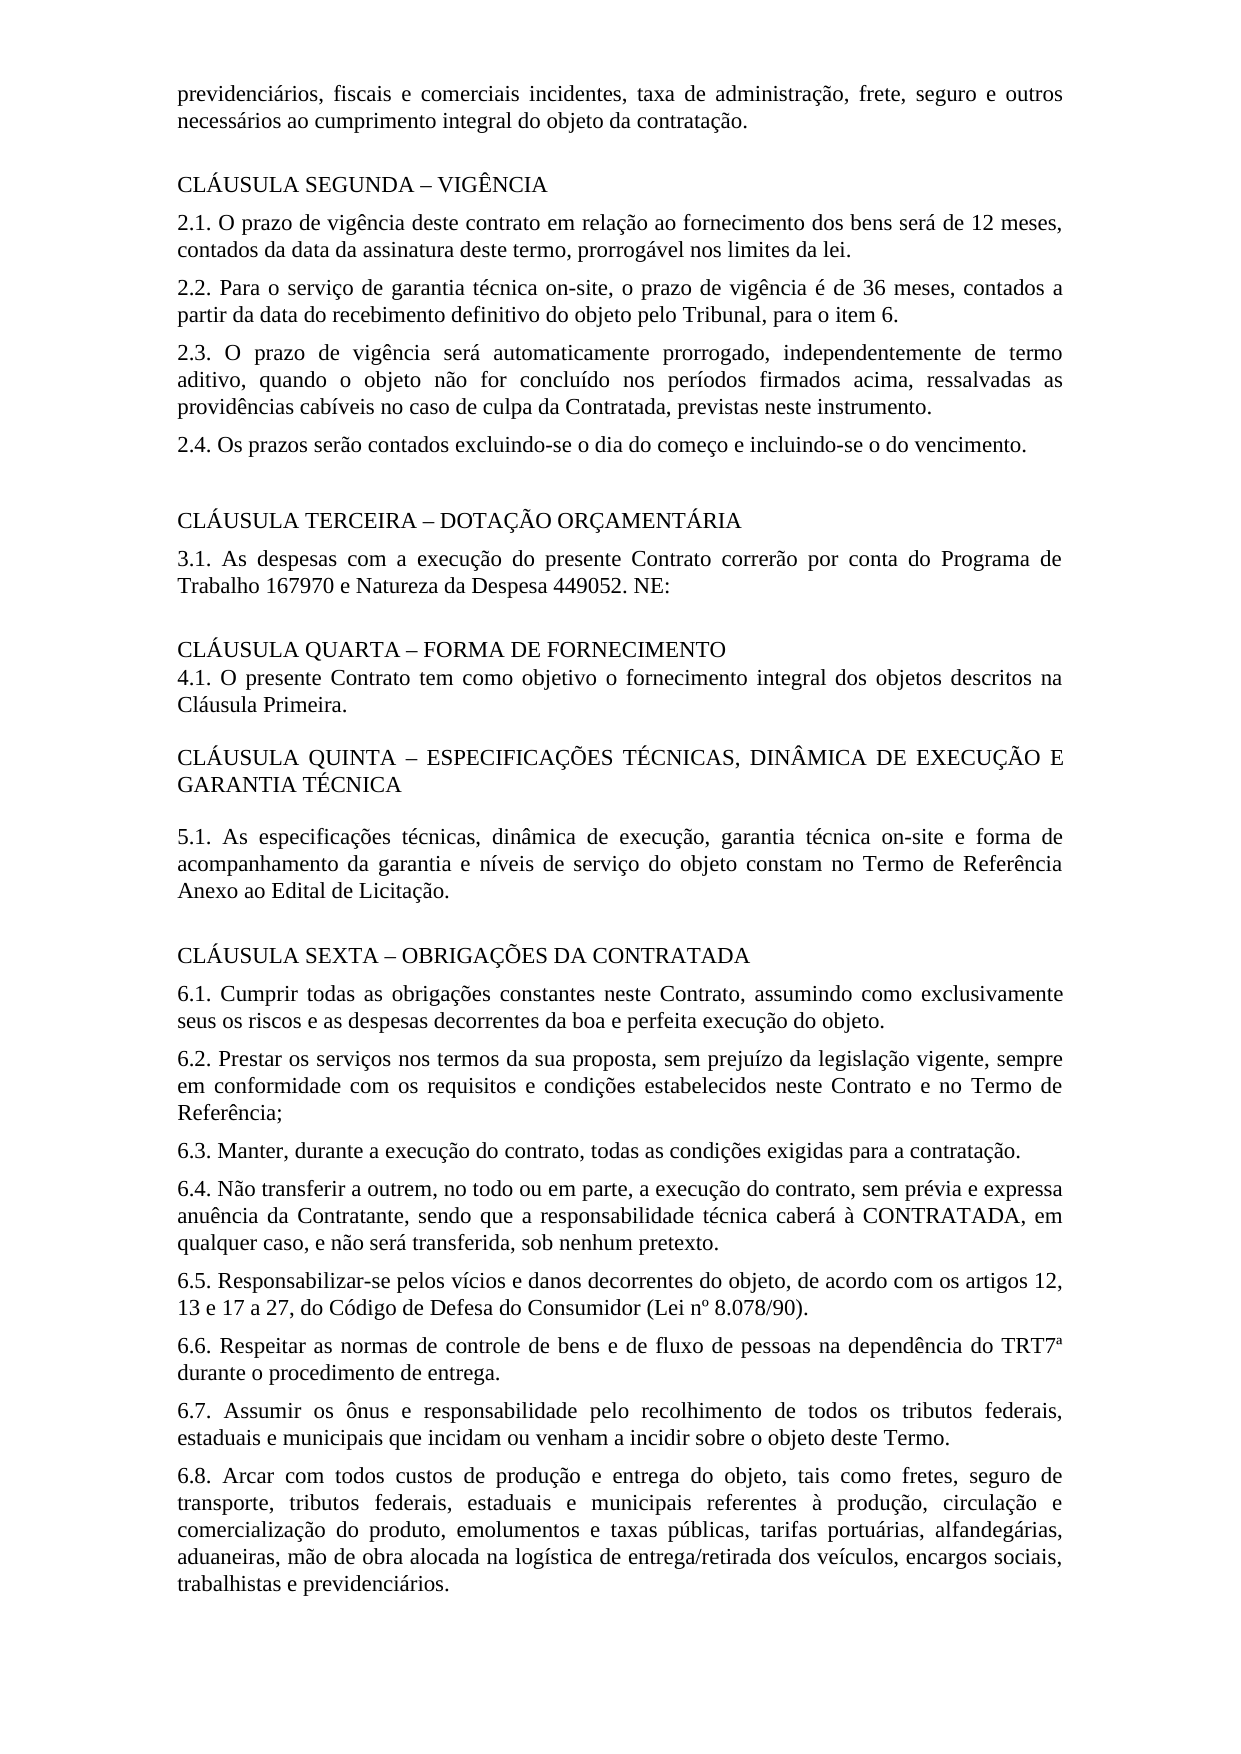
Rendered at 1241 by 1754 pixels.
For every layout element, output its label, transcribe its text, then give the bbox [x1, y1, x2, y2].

text 2.1. O prazo de vigência deste contrato em relação ao fornecimento dos bens será de 12 meses, contados da data da assinatura deste termo, prorrogável nos limites da lei. [177, 209, 1064, 262]
text 6.8. Arcar com todos custos de produção e entrega do objeto, tais como fretes, seguro de transporte, tributos federais, estaduais e municipais referentes à produção, circulação e comercialização do produto, emolumentos e taxas públicas, tarifas portuárias, alfandegárias, aduaneiras, mão de obra alocada na logística de entrega/retirada dos veículos, encargos sociais, trabalhistas e previdenciários. [177, 1462, 1064, 1596]
text 3.1. As despesas com a execução do presente Contrato correrão por conta do Programa de Trabalho 167970 e Natureza da Despesa 449052. NE: [177, 545, 1064, 598]
text 2.2. Para o serviço de garantia técnica on-site, o prazo de vigência é de 36 meses, contados a partir da data do recebimento definitivo do objeto pelo Tribunal, para o item 6. [177, 274, 1064, 327]
text 6.3. Manter, durante a execução do contrato, todas as condições exigidas para a contratação. [177, 1137, 1064, 1163]
text 6.4. Não transferir a outrem, no todo ou em parte, a execução do contrato, sem prévia e expressa anuência da Contratante, sendo que a responsabilidade técnica caberá à CONTRATADA, em qualquer caso, e não será transferida, sob nenhum pretexto. [177, 1175, 1064, 1255]
text 2.3. O prazo de vigência será automaticamente prorrogado, independentemente de termo aditivo, quando o objeto não for concluído nos períodos firmados acima, ressalvadas as providências cabíveis no caso de culpa da Contratada, previstas neste instrumento. [177, 339, 1064, 419]
text 6.2. Prestar os serviços nos termos da sua proposta, sem prejuízo da legislação vigente, sempre em conformidade com os requisitos e condições estabelecidos neste Contrato e no Termo de Referência; [177, 1045, 1064, 1125]
text CLÁUSULA SEXTA – OBRIGAÇÕES DA CONTRATADA [177, 942, 1064, 968]
text 6.6. Respeitar as normas de controle de bens e de fluxo de pessoas na dependência do TRT7ª durante o procedimento de entrega. [177, 1332, 1064, 1385]
text CLÁUSULA QUINTA – ESPECIFICAÇÕES TÉCNICAS, DINÂMICA DE EXECUÇÃO E GARANTIA TÉCNICA [177, 744, 1064, 797]
text 2.4. Os prazos serão contados excluindo-se o dia do começo e incluindo-se o do vencimento. [177, 431, 1064, 457]
text previdenciários, fiscais e comerciais incidentes, taxa de administração, frete, seguro e outros necessários ao cumprimento integral do objeto da contratação. [177, 80, 1064, 133]
text CLÁUSULA QUARTA – FORMA DE FORNECIMENTO [177, 636, 1064, 662]
text CLÁUSULA TERCEIRA – DOTAÇÃO ORÇAMENTÁRIA [177, 507, 1064, 533]
text 5.1. As especificações técnicas, dinâmica de execução, garantia técnica on-site e forma de acompanhamento da garantia e níveis de serviço do objeto constam no Termo de Referência Anexo ao Edital de Licitação. [177, 823, 1064, 904]
text 6.1. Cumprir todas as obrigações constantes neste Contrato, assumindo como exclusivamente seus os riscos e as despesas decorrentes da boa e perfeita execução do objeto. [177, 980, 1064, 1033]
text 6.7. Assumir os ônus e responsabilidade pelo recolhimento de todos os tributos federais, estaduais e municipais que incidam ou venham a incidir sobre o objeto deste Termo. [177, 1397, 1064, 1450]
text CLÁUSULA SEGUNDA – VIGÊNCIA [177, 171, 1064, 197]
text 4.1. O presente Contrato tem como objetivo o fornecimento integral dos objetos descritos na Cláusula Primeira. [177, 664, 1064, 718]
text 6.5. Responsabilizar-se pelos vícios e danos decorrentes do objeto, de acordo com os artigos 12, 13 e 17 a 27, do Código de Defesa do Consumidor (Lei nº 8.078/90). [177, 1267, 1064, 1320]
